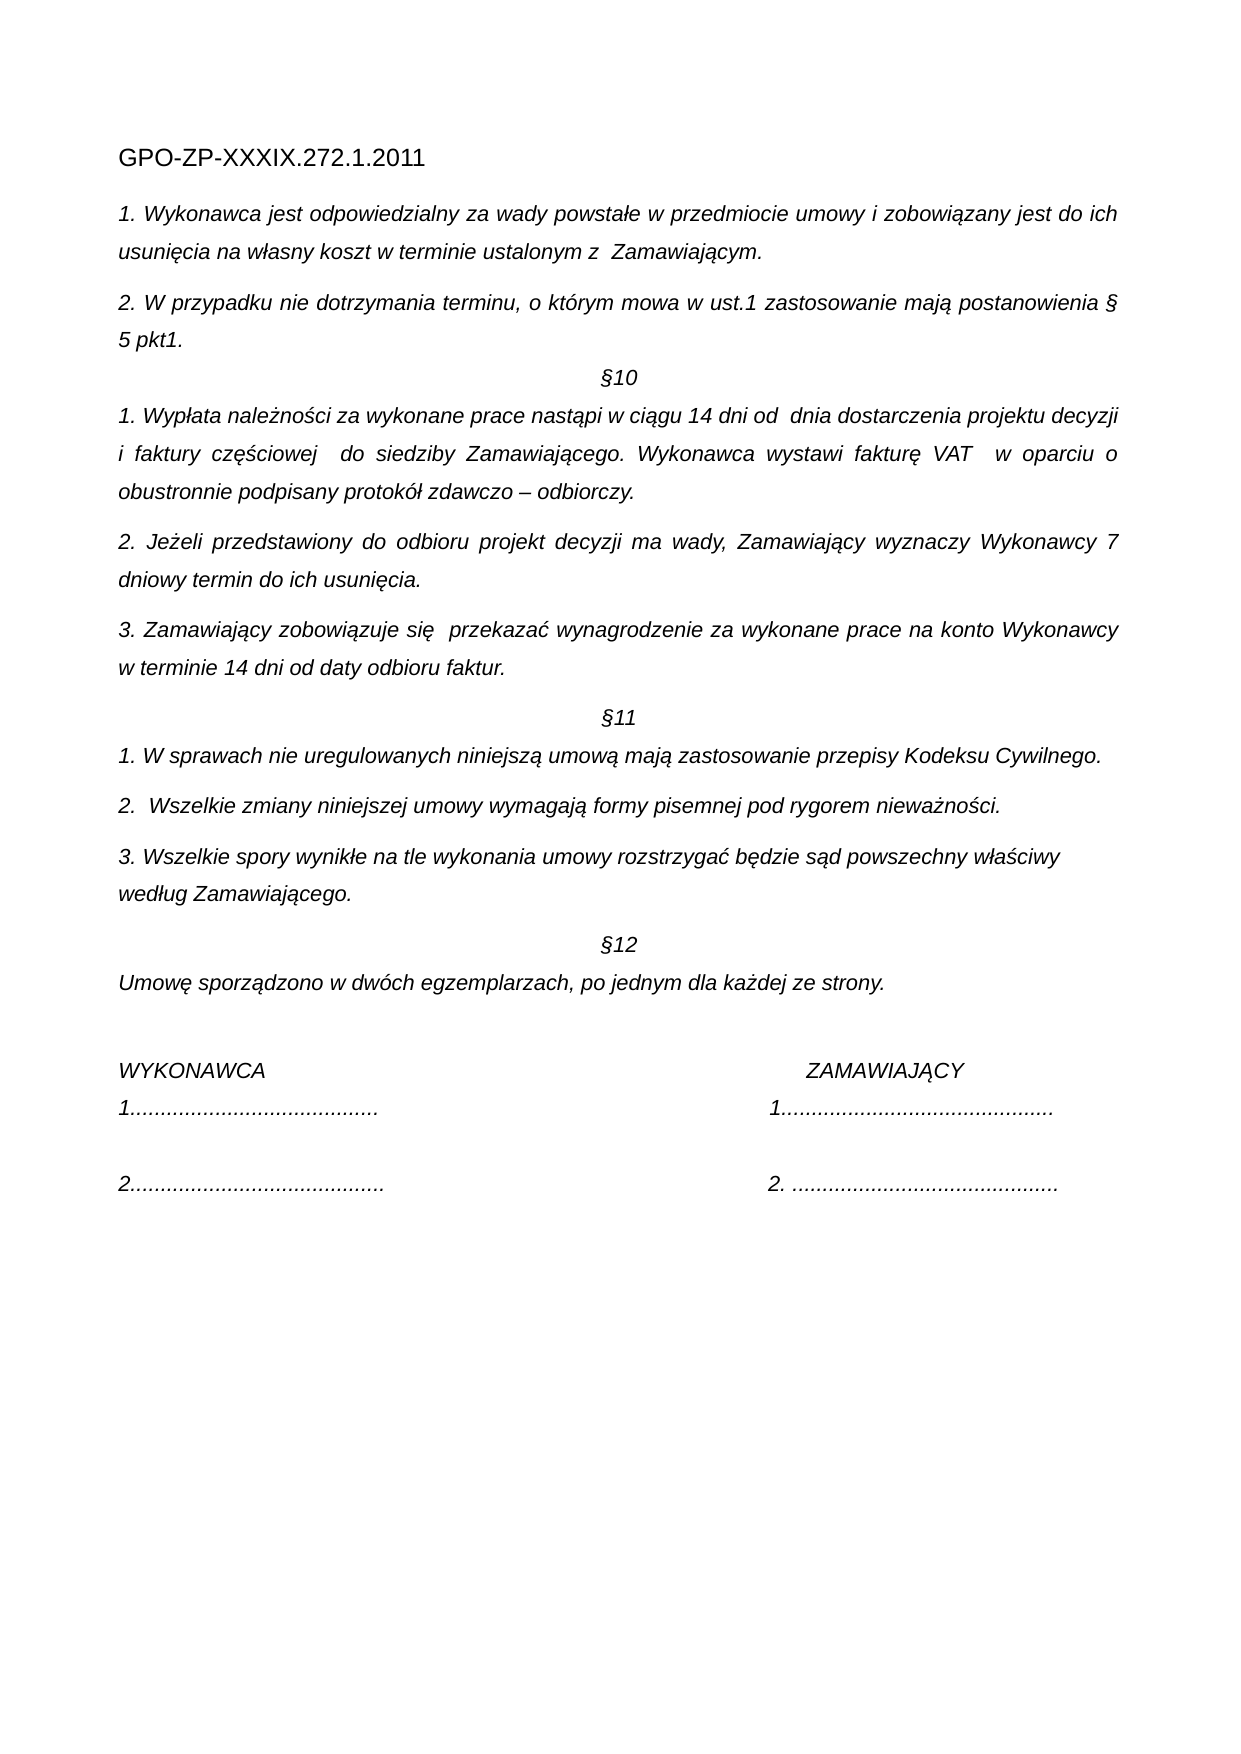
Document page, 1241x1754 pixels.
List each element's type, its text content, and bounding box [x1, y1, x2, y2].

text 1......................................... 1............................................. [118, 1095, 1122, 1120]
text 1. W sprawach nie uregulowanych niniejszą umową mają zastosowanie przepisy Kodeksu Cywilnego. [118, 743, 1122, 768]
text 2. Jeżeli przedstawiony do odbioru projekt decyzji ma wady, Zamawiający wyznaczy Wykonawcy 7 dniowy termin do ich usunięcia. [118, 529, 1122, 592]
text 3. Zamawiający zobowiązuje się przekazać wynagrodzenie za wykonane prace na konto Wykonawcy w terminie 14 dni od daty odbioru faktur. [118, 617, 1122, 680]
text §11 [118, 705, 1122, 730]
text §10 [118, 365, 1122, 390]
text 2. W przypadku nie dotrzymania terminu, o którym mowa w ust.1 zastosowanie mają postanowienia § 5 pkt1. [118, 289, 1122, 352]
text 2. Wszelkie zmiany niniejszej umowy wymagają formy pisemnej pod rygorem nieważności. [118, 793, 1122, 818]
text Umowę sporządzono w dwóch egzemplarzach, po jednym dla każdej ze strony. [118, 969, 1122, 995]
text 2.......................................... 2. ............................................ [118, 1171, 1122, 1196]
text 1. Wykonawca jest odpowiedzialny za wady powstałe w przedmiocie umowy i zobowiązany jest do ich usunięcia na własny koszt w terminie ustalonym z Zamawiającym. [118, 201, 1122, 264]
text 3. Wszelkie spory wynikłe na tle wykonania umowy rozstrzygać będzie sąd powszechny właściwy według Zamawiającego. [118, 843, 1122, 907]
text WYKONAWCA ZAMAWIAJĄCY [118, 1057, 1122, 1083]
text 1. Wypłata należności za wykonane prace nastąpi w ciągu 14 dni od dnia dostarczenia projektu decyzji i faktury częściowej do siedziby Zamawiającego. Wykonawca wystawi fakturę VAT w oparciu o obustronnie podpisany protokół zdawczo – odbiorczy. [118, 403, 1122, 504]
text §12 [118, 932, 1122, 957]
